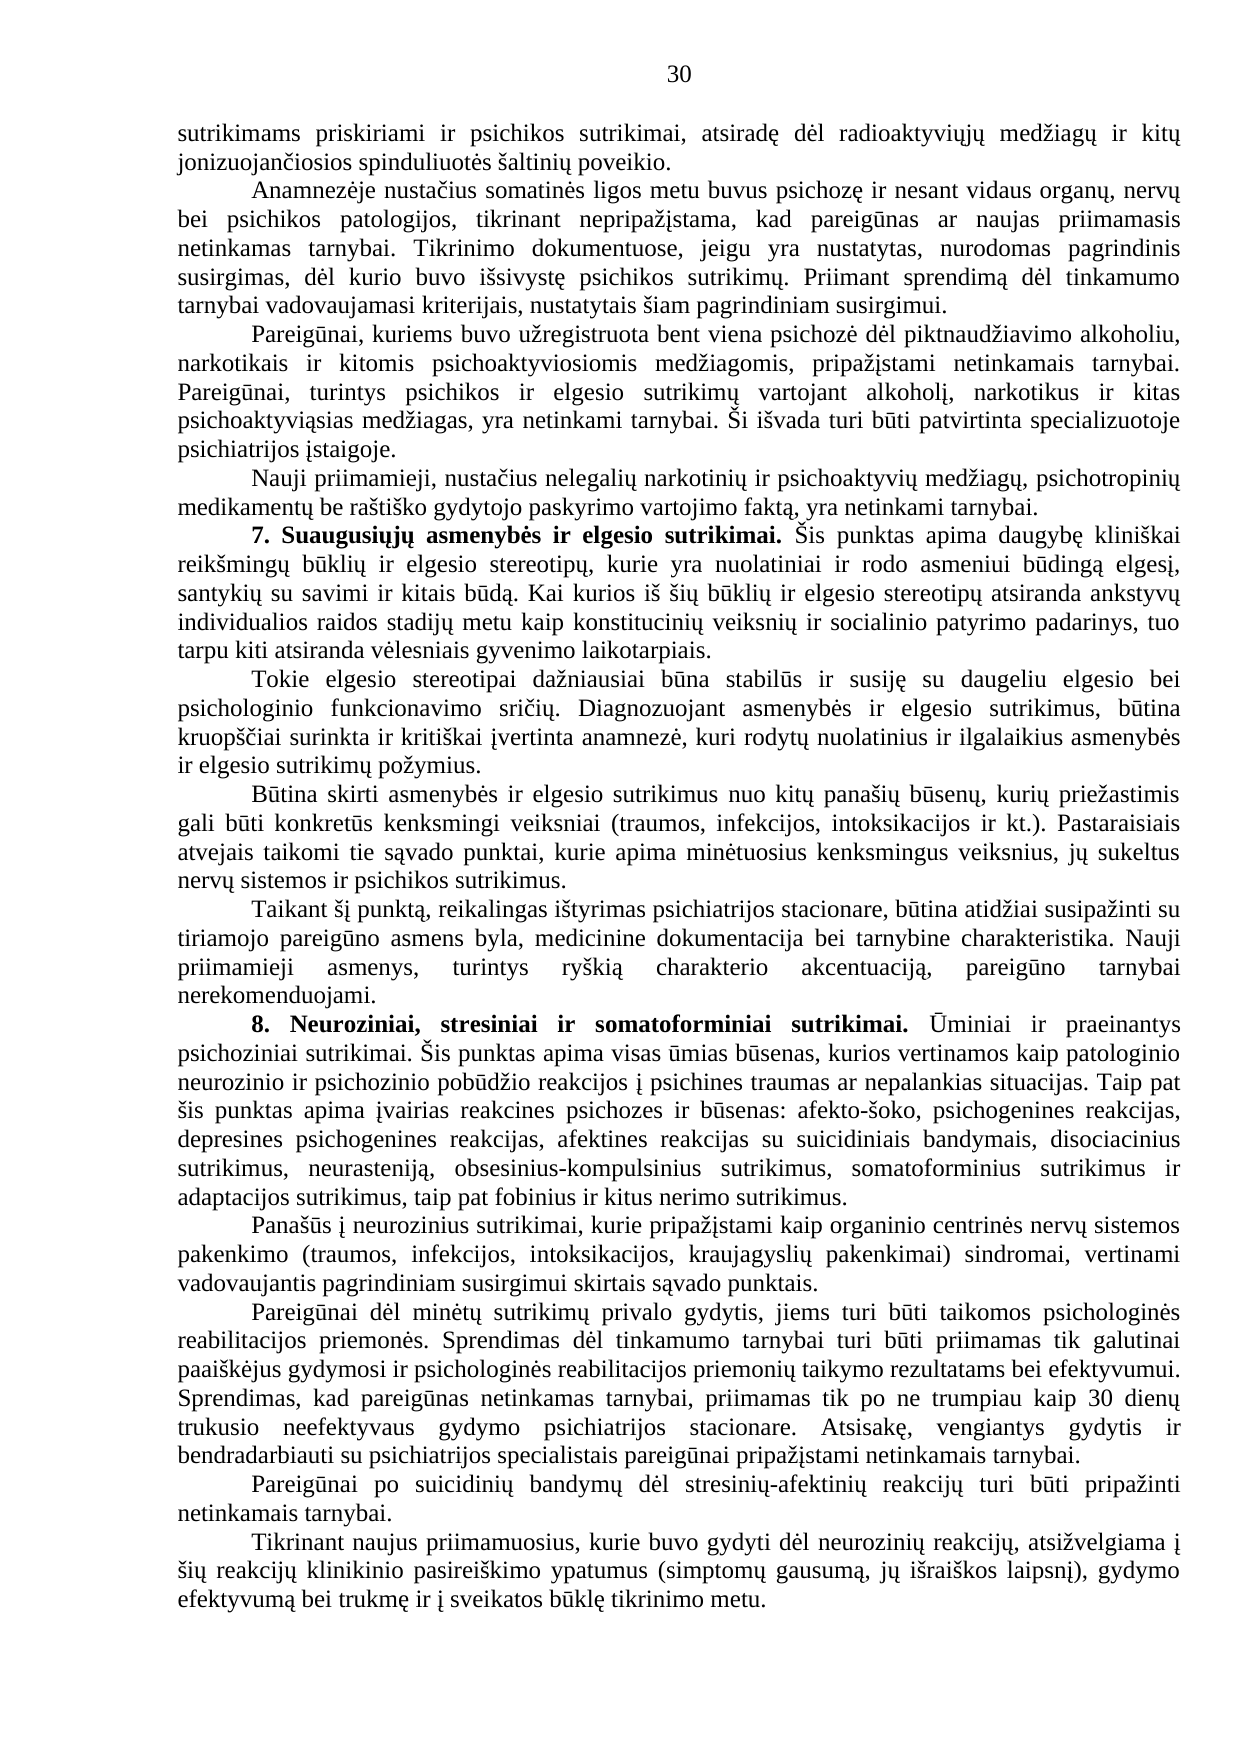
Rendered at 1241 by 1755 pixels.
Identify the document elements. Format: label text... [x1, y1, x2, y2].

text Pareigūnai, kuriems buvo užregistruota bent viena psichozė dėl piktnaudžiavimo alkoholiu, narkotikais ir kitomis psichoaktyviosiomis medžiagomis, pripažįstami netinkamais tarnybai. Pareigūnai, turintys psichikos ir elgesio sutrikimų vartojant alkoholį, narkotikus ir kitas psichoaktyviąsias medžiagas, yra netinkami tarnybai. Ši išvada turi būti patvirtinta specializuotoje psichiatrijos įstaigoje. [177, 319, 1181, 463]
text 8. Neuroziniai, stresiniai ir somatoforminiai sutrikimai. Ūminiai ir praeinantys psichoziniai sutrikimai. Šis punktas apima visas ūmias būsenas, kurios vertinamos kaip patologinio neurozinio ir psichozinio pobūdžio reakcijos į psichines traumas ar nepalankias situacijas. Taip pat šis punktas apima įvairias reakcines psichozes ir būsenas: afekto-šoko, psichogenines reakcijas, depresines psichogenines reakcijas, afektines reakcijas su suicidiniais bandymais, disociacinius sutrikimus, neurasteniją, obsesinius-kompulsinius sutrikimus, somatoforminius sutrikimus ir adaptacijos sutrikimus, taip pat fobinius ir kitus nerimo sutrikimus. [177, 1009, 1181, 1211]
text Panašūs į neurozinius sutrikimai, kurie pripažįstami kaip organinio centrinės nervų sistemos pakenkimo (traumos, infekcijos, intoksikacijos, kraujagyslių pakenkimai) sindromai, vertinami vadovaujantis pagrindiniam susirgimui skirtais sąvado punktais. [177, 1211, 1181, 1297]
text Būtina skirti asmenybės ir elgesio sutrikimus nuo kitų panašių būsenų, kurių priežastimis gali būti konkretūs kenksmingi veiksniai (traumos, infekcijos, intoksikacijos ir kt.). Pastaraisiais atvejais taikomi tie sąvado punktai, kurie apima minėtuosius kenksmingus veiksnius, jų sukeltus nervų sistemos ir psichikos sutrikimus. [177, 779, 1181, 894]
text Tokie elgesio stereotipai dažniausiai būna stabilūs ir susiję su daugeliu elgesio bei psichologinio funkcionavimo sričių. Diagnozuojant asmenybės ir elgesio sutrikimus, būtina kruopščiai surinkta ir kritiškai įvertinta anamnezė, kuri rodytų nuolatinius ir ilgalaikius asmenybės ir elgesio sutrikimų požymius. [177, 664, 1181, 779]
text Taikant šį punktą, reikalingas ištyrimas psichiatrijos stacionare, būtina atidžiai susipažinti su tiriamojo pareigūno asmens byla, medicinine dokumentacija bei tarnybine charakteristika. Nauji priimamieji asmenys, turintys ryškią charakterio akcentuaciją, pareigūno tarnybai nerekomenduojami. [177, 894, 1181, 1009]
text Pareigūnai dėl minėtų sutrikimų privalo gydytis, jiems turi būti taikomos psichologinės reabilitacijos priemonės. Sprendimas dėl tinkamumo tarnybai turi būti priimamas tik galutinai paaiškėjus gydymosi ir psichologinės reabilitacijos priemonių taikymo rezultatams bei efektyvumui. Sprendimas, kad pareigūnas netinkamas tarnybai, priimamas tik po ne trumpiau kaip 30 dienų trukusio neefektyvaus gydymo psichiatrijos stacionare. Atsisakę, vengiantys gydytis ir bendradarbiauti su psichiatrijos specialistais pareigūnai pripažįstami netinkamais tarnybai. [177, 1297, 1181, 1469]
text sutrikimams priskiriami ir psichikos sutrikimai, atsiradę dėl radioaktyviųjų medžiagų ir kitų jonizuojančiosios spinduliuotės šaltinių poveikio. [177, 118, 1181, 176]
text Tikrinant naujus priimamuosius, kurie buvo gydyti dėl neurozinių reakcijų, atsižvelgiama į šių reakcijų klinikinio pasireiškimo ypatumus (simptomų gausumą, jų išraiškos laipsnį), gydymo efektyvumą bei trukmę ir į sveikatos būklę tikrinimo metu. [177, 1527, 1181, 1613]
text Anamnezėje nustačius somatinės ligos metu buvus psichozę ir nesant vidaus organų, nervų bei psichikos patologijos, tikrinant nepripažįstama, kad pareigūnas ar naujas priimamasis netinkamas tarnybai. Tikrinimo dokumentuose, jeigu yra nustatytas, nurodomas pagrindinis susirgimas, dėl kurio buvo išsivystę psichikos sutrikimų. Priimant sprendimą dėl tinkamumo tarnybai vadovaujamasi kriterijais, nustatytais šiam pagrindiniam susirgimui. [177, 176, 1181, 319]
text 7. Suaugusiųjų asmenybės ir elgesio sutrikimai. Šis punktas apima daugybę kliniškai reikšmingų būklių ir elgesio stereotipų, kurie yra nuolatiniai ir rodo asmeniui būdingą elgesį, santykių su savimi ir kitais būdą. Kai kurios iš šių būklių ir elgesio stereotipų atsiranda ankstyvų individualios raidos stadijų metu kaip konstitucinių veiksnių ir socialinio patyrimo padarinys, tuo tarpu kiti atsiranda vėlesniais gyvenimo laikotarpiais. [177, 521, 1181, 664]
text Nauji priimamieji, nustačius nelegalių narkotinių ir psichoaktyvių medžiagų, psichotropinių medikamentų be raštiško gydytojo paskyrimo vartojimo faktą, yra netinkami tarnybai. [177, 463, 1181, 521]
text Pareigūnai po suicidinių bandymų dėl stresinių-afektinių reakcijų turi būti pripažinti netinkamais tarnybai. [177, 1469, 1181, 1527]
